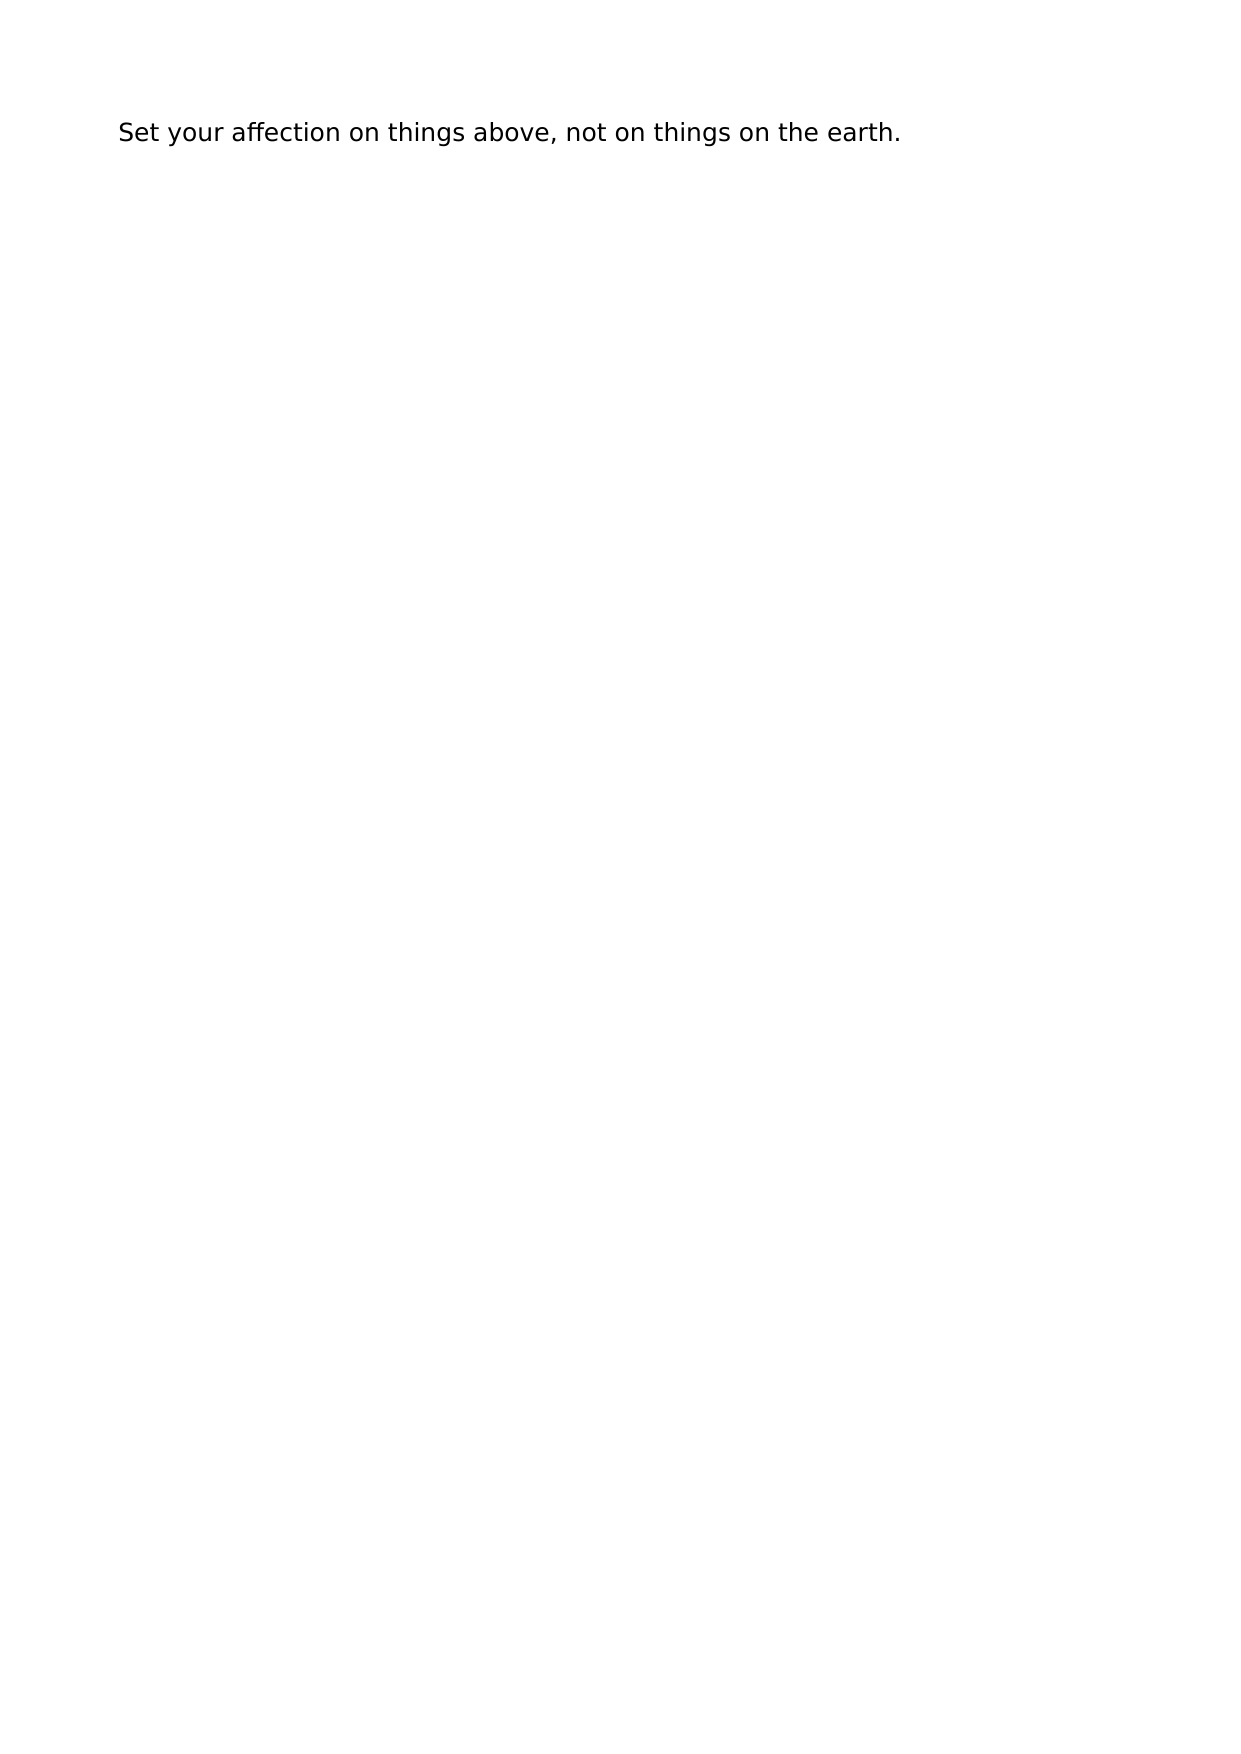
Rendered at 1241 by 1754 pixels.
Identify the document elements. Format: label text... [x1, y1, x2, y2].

text Set your affection on things above, not on things on the earth. [118, 118, 1122, 147]
